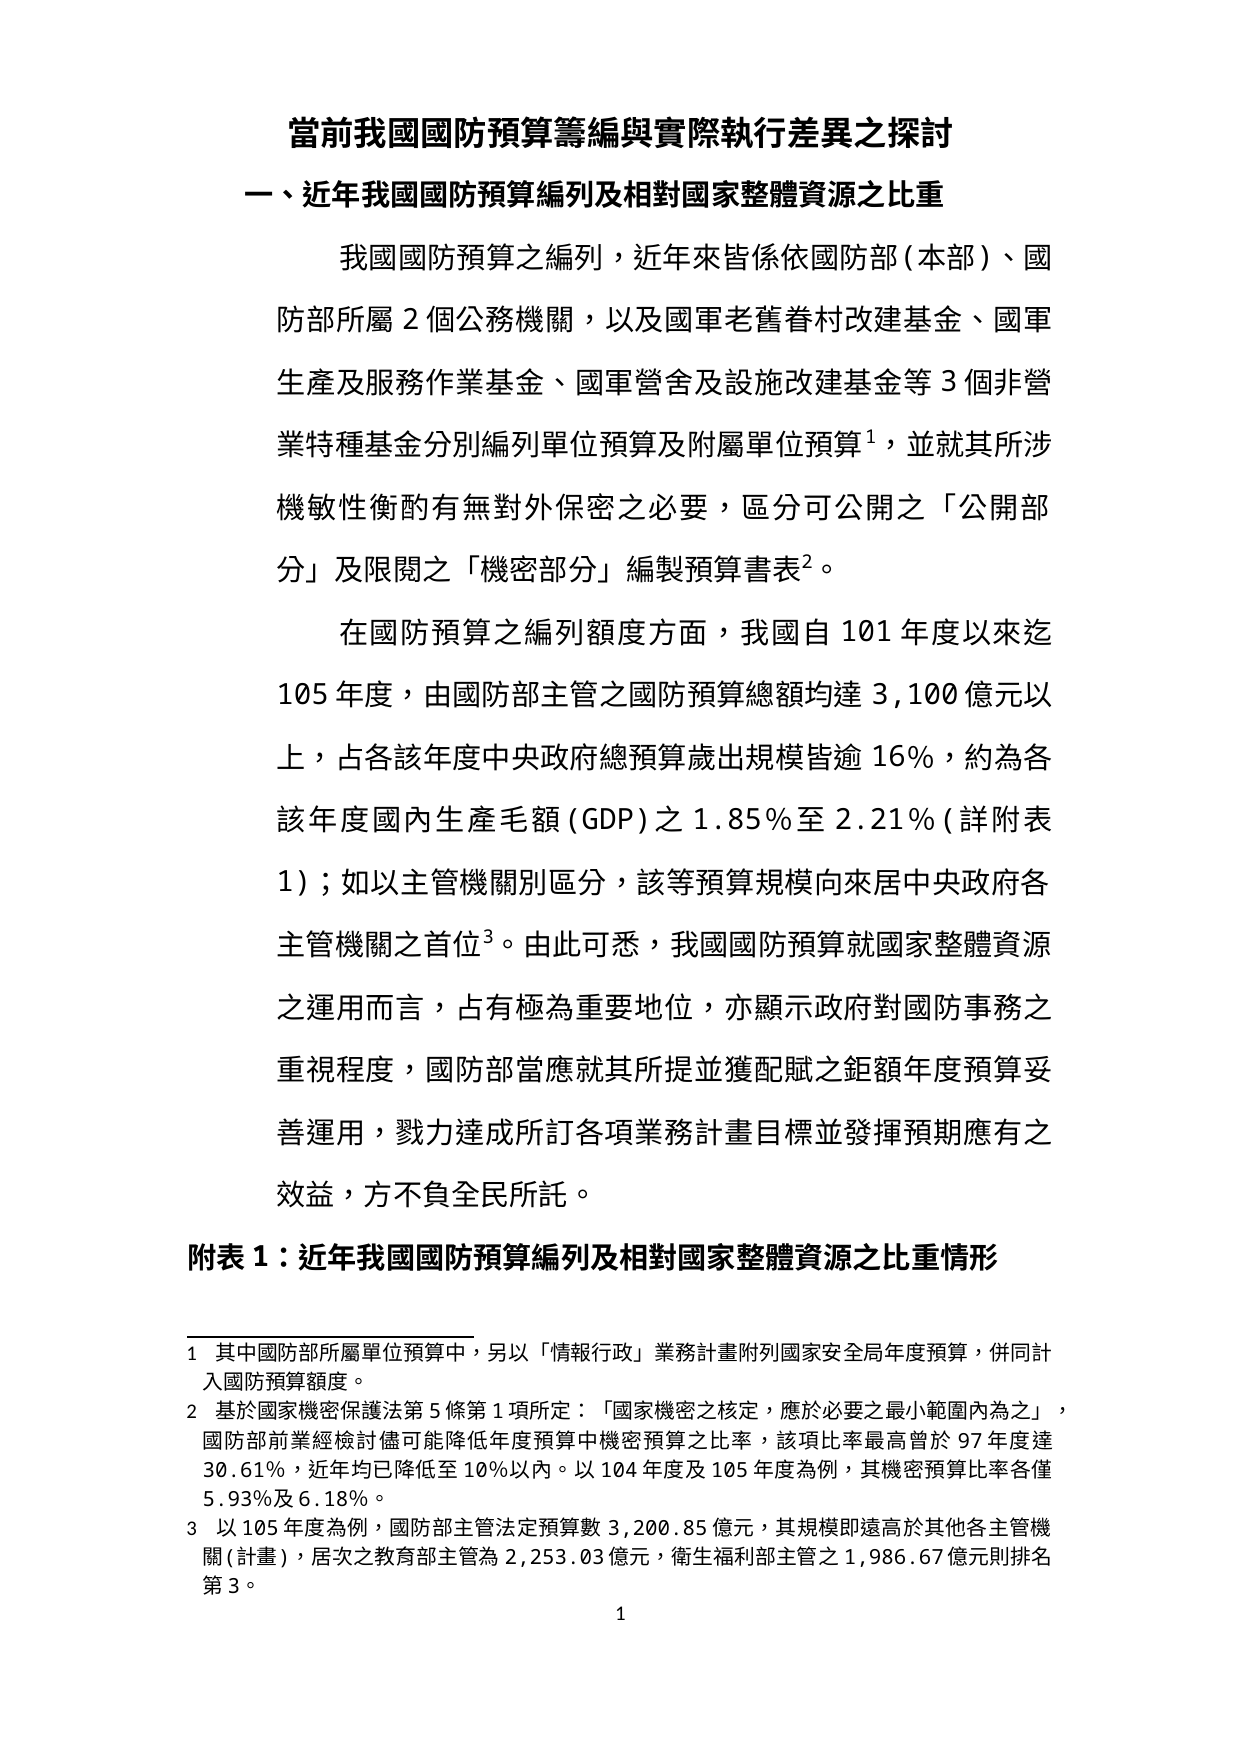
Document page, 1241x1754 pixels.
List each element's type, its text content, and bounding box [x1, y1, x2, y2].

text 附表1：近年我國國防預算編列及相對國家整體資源之比重情形 [187, 1214, 1053, 1276]
text 其中國防部所屬單位預算中，另以「情報行政」業務計畫附列國家安全局年度預算，併同計入國防預算額度。 [186, 1337, 1053, 1396]
text 一、近年我國國防預算編列及相對國家整體資源之比重 [244, 151, 1053, 214]
text 我國國防預算之編列，近年來皆係依國防部(本部)、國防部所屬2個公務機關，以及國軍老舊眷村改建基金、國軍生產及服務作業基金、國軍營舍及設施改建基金等3個非營業特種基金分別編列單位預算及附屬單位預算，並就其所涉機敏性衡酌有無對外保密之必要，區分可公開之「公開部分」及限閱之「機密部分」編製預算書表。 [276, 214, 1053, 589]
text 當前我國國防預算籌編與實際執行差異之探討 [187, 89, 1053, 151]
text 在國防預算之編列額度方面，我國自101年度以來迄105年度，由國防部主管之國防預算總額均達3,100億元以上，占各該年度中央政府總預算歲出規模皆逾16％，約為各該年度國內生產毛額(GDP)之1.85％至2.21％(詳附表1)；如以主管機關別區分，該等預算規模向來居中央政府各主管機關之首位。由此可悉，我國國防預算就國家整體資源之運用而言，占有極為重要地位，亦顯示政府對國防事務之重視程度，國防部當應就其所提並獲配賦之鉅額年度預算妥善運用，戮力達成所訂各項業務計畫目標並發揮預期應有之效益，方不負全民所託。 [276, 589, 1053, 1214]
text 基於國家機密保護法第5條第1項所定：「國家機密之核定，應於必要之最小範圍內為之」，國防部前業經檢討儘可能降低年度預算中機密預算之比率，該項比率最高曾於97年度達30.61％，近年均已降低至10％以內。以104年度及105年度為例，其機密預算比率各僅5.93％及6.18％。 [186, 1396, 1053, 1512]
text 以105年度為例，國防部主管法定預算數3,200.85億元，其規模即遠高於其他各主管機關(計畫)，居次之教育部主管為2,253.03億元，衛生福利部主管之1,986.67億元則排名第3。 [186, 1512, 1053, 1600]
